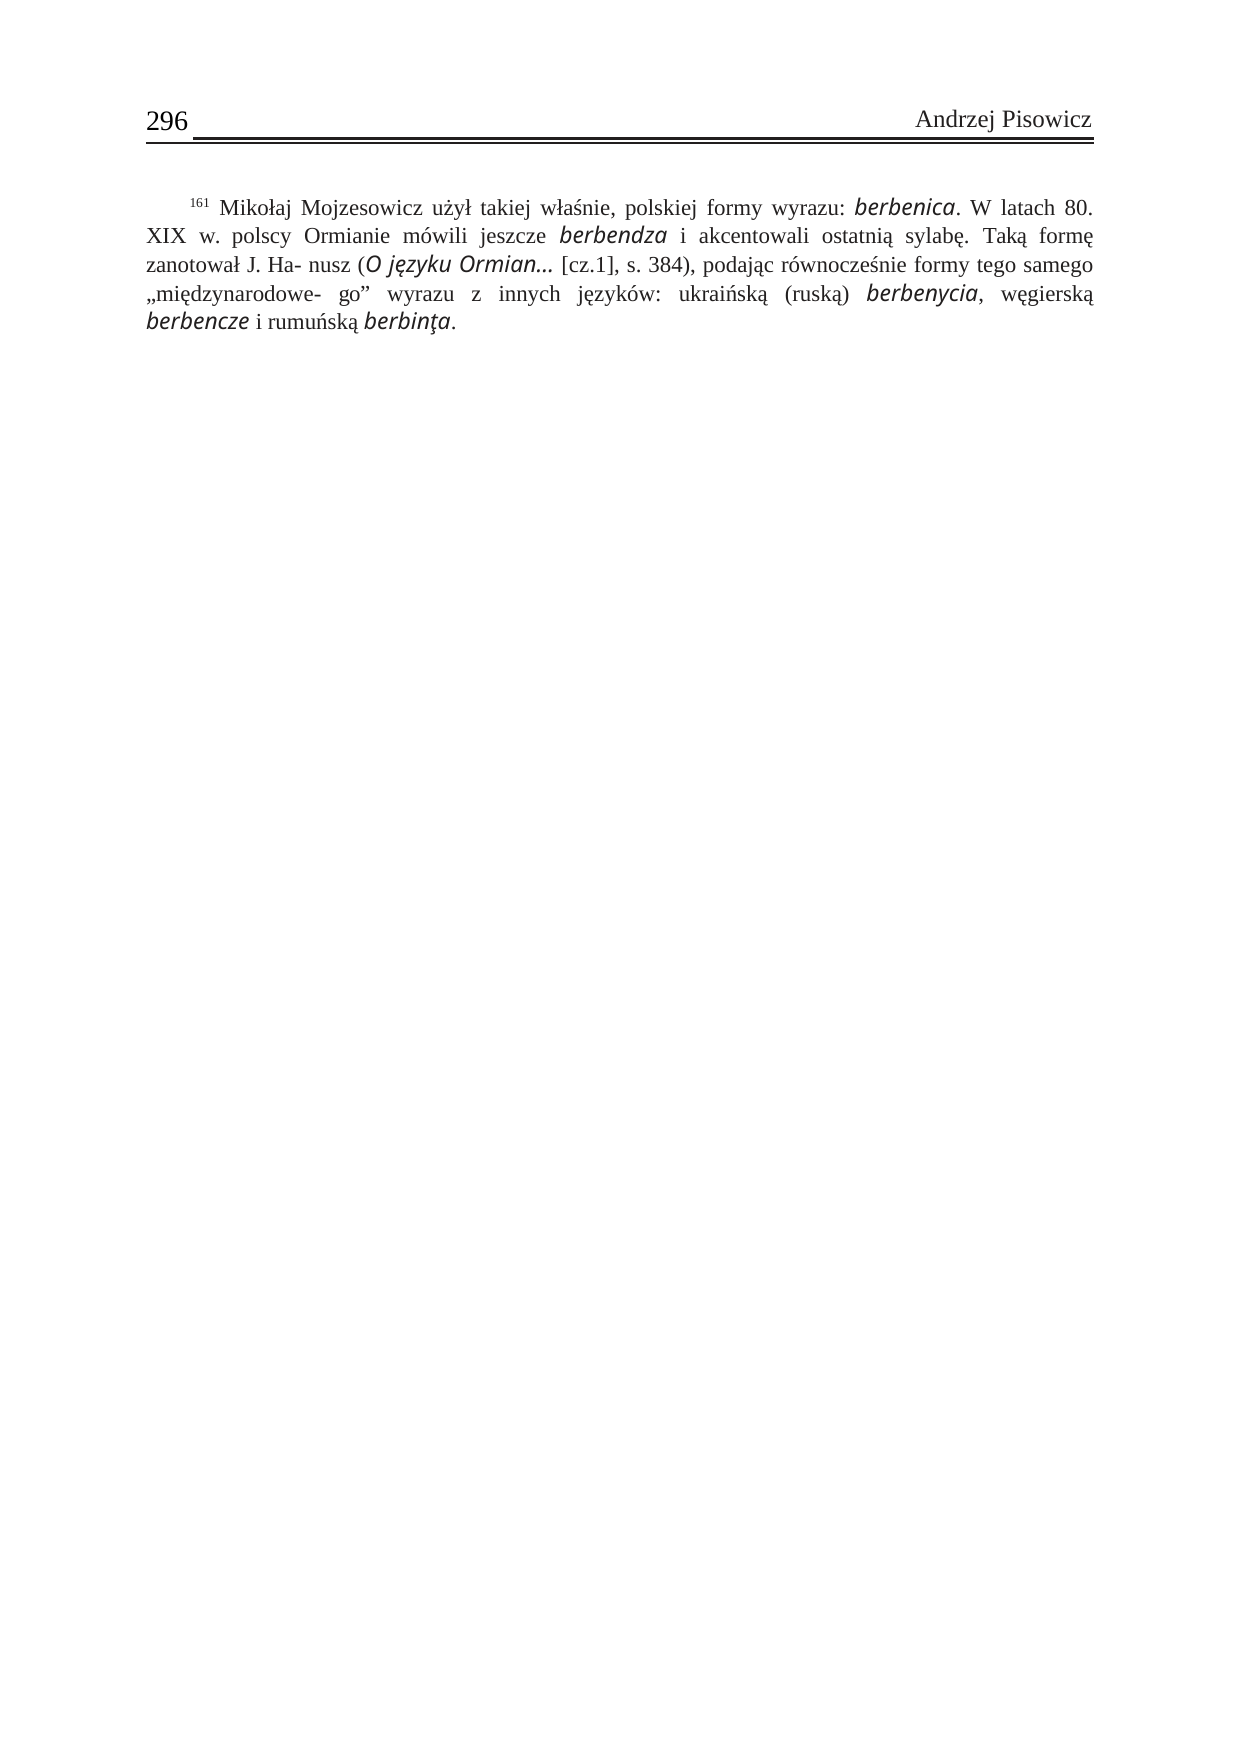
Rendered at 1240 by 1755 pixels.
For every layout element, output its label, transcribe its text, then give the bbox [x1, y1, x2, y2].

text 161 Mikołaj Mojzesowicz użył takiej właśnie, polskiej formy wyrazu: berbenica. W latach 80. XIX w. polscy Ormianie mówili jeszcze berbendza i akcentowali ostatnią sylabę. Taką formę zanotował J. Ha- nusz (O języku Ormian… [cz.1], s. 384), podając równocześnie formy tego samego „międzynarodowe- go” wyrazu z innych języków: ukraińską (ruską) berbenycia, węgierską berbencze i rumuńską berbinţa. [146, 193, 1094, 337]
